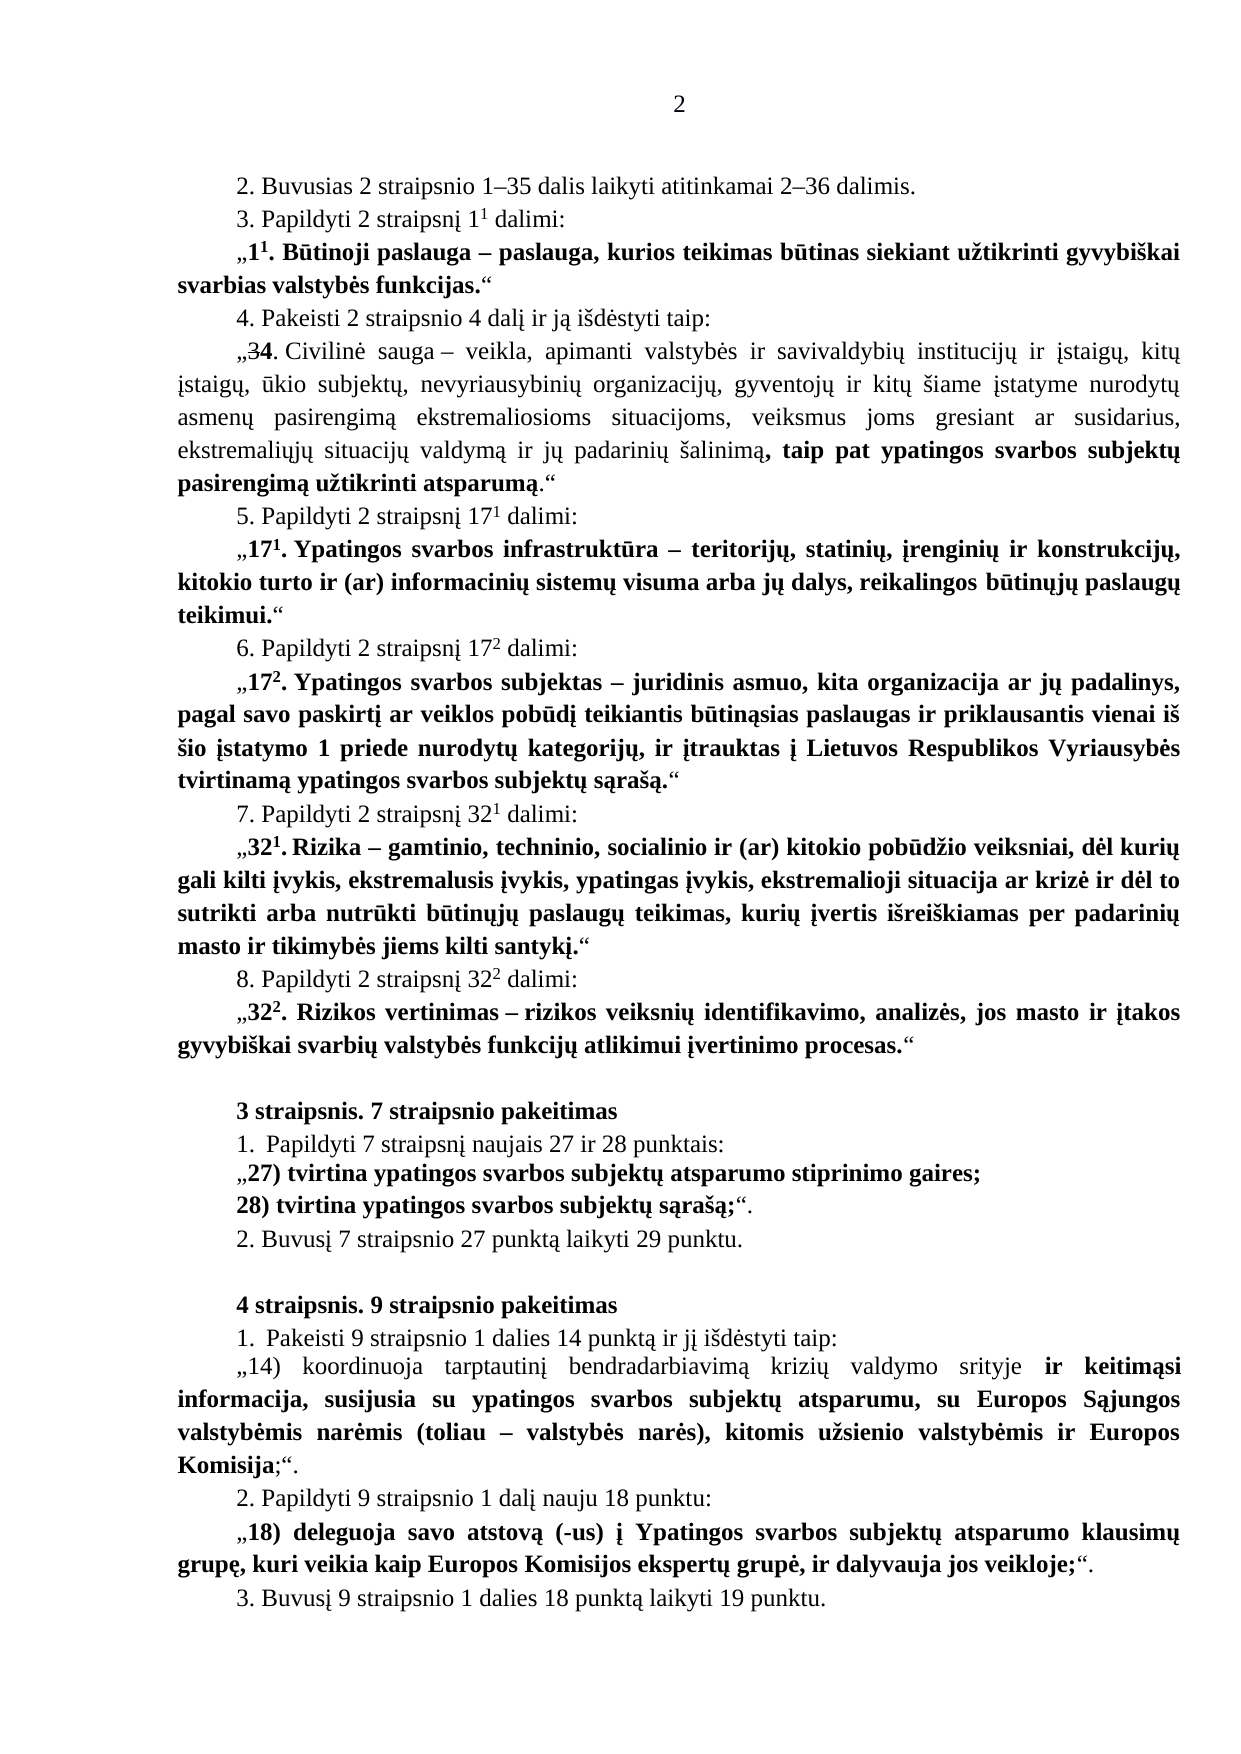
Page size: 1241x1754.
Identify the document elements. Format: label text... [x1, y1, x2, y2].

text 2. Papildyti 9 straipsnio 1 dalį nauju 18 punktu: [177, 1483, 1181, 1512]
text 4. Pakeisti 2 straipsnio 4 dalį ir ją išdėstyti taip: [177, 303, 1181, 332]
text 6. Papildyti 2 straipsnį 172 dalimi: [177, 633, 1181, 662]
text 3. Papildyti 2 straipsnį 11 dalimi: [177, 204, 1181, 233]
text „34. Civilinė sauga – veikla, apimanti valstybės ir savivaldybių institucijų ir įstaigų, kitų įstaigų, ūkio subjektų, nevyriausybinių organizacijų, gyventojų ir kitų šiame įstatyme nurodytų asmenų pasirengimą ekstremaliosioms situacijoms, veiksmus joms gresiant ar susidarius, ekstremaliųjų situacijų valdymą ir jų padarinių šalinimą, taip pat ypatingos svarbos subjektų pasirengimą užtikrinti atsparumą.“ [177, 336, 1181, 497]
text „171. Ypatingos svarbos infrastruktūra – teritorijų, statinių, įrenginių ir konstrukcijų, kitokio turto ir (ar) informacinių sistemų visuma arba jų dalys, reikalingos būtinųjų paslaugų teikimui.“ [177, 534, 1181, 629]
text „14) koordinuoja tarptautinį bendradarbiavimą krizių valdymo srityje ir keitimąsi informacija, susijusia su ypatingos svarbos subjektų atsparumu, su Europos Sąjungos valstybėmis narėmis (toliau – valstybės narės), kitomis užsienio valstybėmis ir Europos Komisija;“. [177, 1351, 1181, 1479]
text „18) deleguoja savo atstovą (-us) į Ypatingos svarbos subjektų atsparumo klausimų grupę, kuri veikia kaip Europos Komisijos ekspertų grupė, ir dalyvauja jos veikloje;“. [177, 1517, 1181, 1578]
text „11. Būtinoji paslauga – paslauga, kurios teikimas būtinas siekiant užtikrinti gyvybiškai svarbias valstybės funkcijas.“ [177, 237, 1181, 299]
text 28) tvirtina ypatingos svarbos subjektų sąrašą;“. [177, 1191, 1181, 1219]
text „321. Rizika – gamtinio, techninio, socialinio ir (ar) kitokio pobūdžio veiksniai, dėl kurių gali kilti įvykis, ekstremalusis įvykis, ypatingas įvykis, ekstremalioji situacija ar krizė ir dėl to sutrikti arba nutrūkti būtinųjų paslaugų teikimas, kurių įvertis išreiškiamas per padarinių masto ir tikimybės jiems kilti santykį.“ [177, 832, 1181, 959]
text 3 straipsnis. 7 straipsnio pakeitimas [177, 1096, 1181, 1124]
text 1. Pakeisti 9 straipsnio 1 dalies 14 punktą ir jį išdėstyti taip: [236, 1323, 1181, 1351]
text 7. Papildyti 2 straipsnį 321 dalimi: [177, 799, 1181, 827]
text „322. Rizikos vertinimas – rizikos veiksnių identifikavimo, analizės, jos masto ir įtakos gyvybiškai svarbių valstybės funkcijų atlikimui įvertinimo procesas.“ [177, 997, 1181, 1058]
text 1. Papildyti 7 straipsnį naujais 27 ir 28 punktais: [236, 1129, 1181, 1158]
text 3. Buvusį 9 straipsnio 1 dalies 18 punktą laikyti 19 punktu. [177, 1583, 1181, 1611]
text 2. Buvusį 7 straipsnio 27 punktą laikyti 29 punktu. [177, 1224, 1181, 1252]
text „172. Ypatingos svarbos subjektas – juridinis asmuo, kita organizacija ar jų padalinys, pagal savo paskirtį ar veiklos pobūdį teikiantis būtinąsias paslaugas ir priklausantis vienai iš šio įstatymo 1 priede nurodytų kategorijų, ir įtrauktas į Lietuvos Respublikos Vyriausybės tvirtinamą ypatingos svarbos subjektų sąrašą.“ [177, 667, 1181, 794]
text „27) tvirtina ypatingos svarbos subjektų atsparumo stiprinimo gaires; [177, 1158, 1181, 1186]
text 8. Papildyti 2 straipsnį 322 dalimi: [177, 964, 1181, 992]
text 2. Buvusias 2 straipsnio 1–35 dalis laikyti atitinkamai 2–36 dalimis. [177, 171, 1181, 200]
text 4 straipsnis. 9 straipsnio pakeitimas [177, 1290, 1181, 1318]
text 5. Papildyti 2 straipsnį 171 dalimi: [177, 501, 1181, 530]
